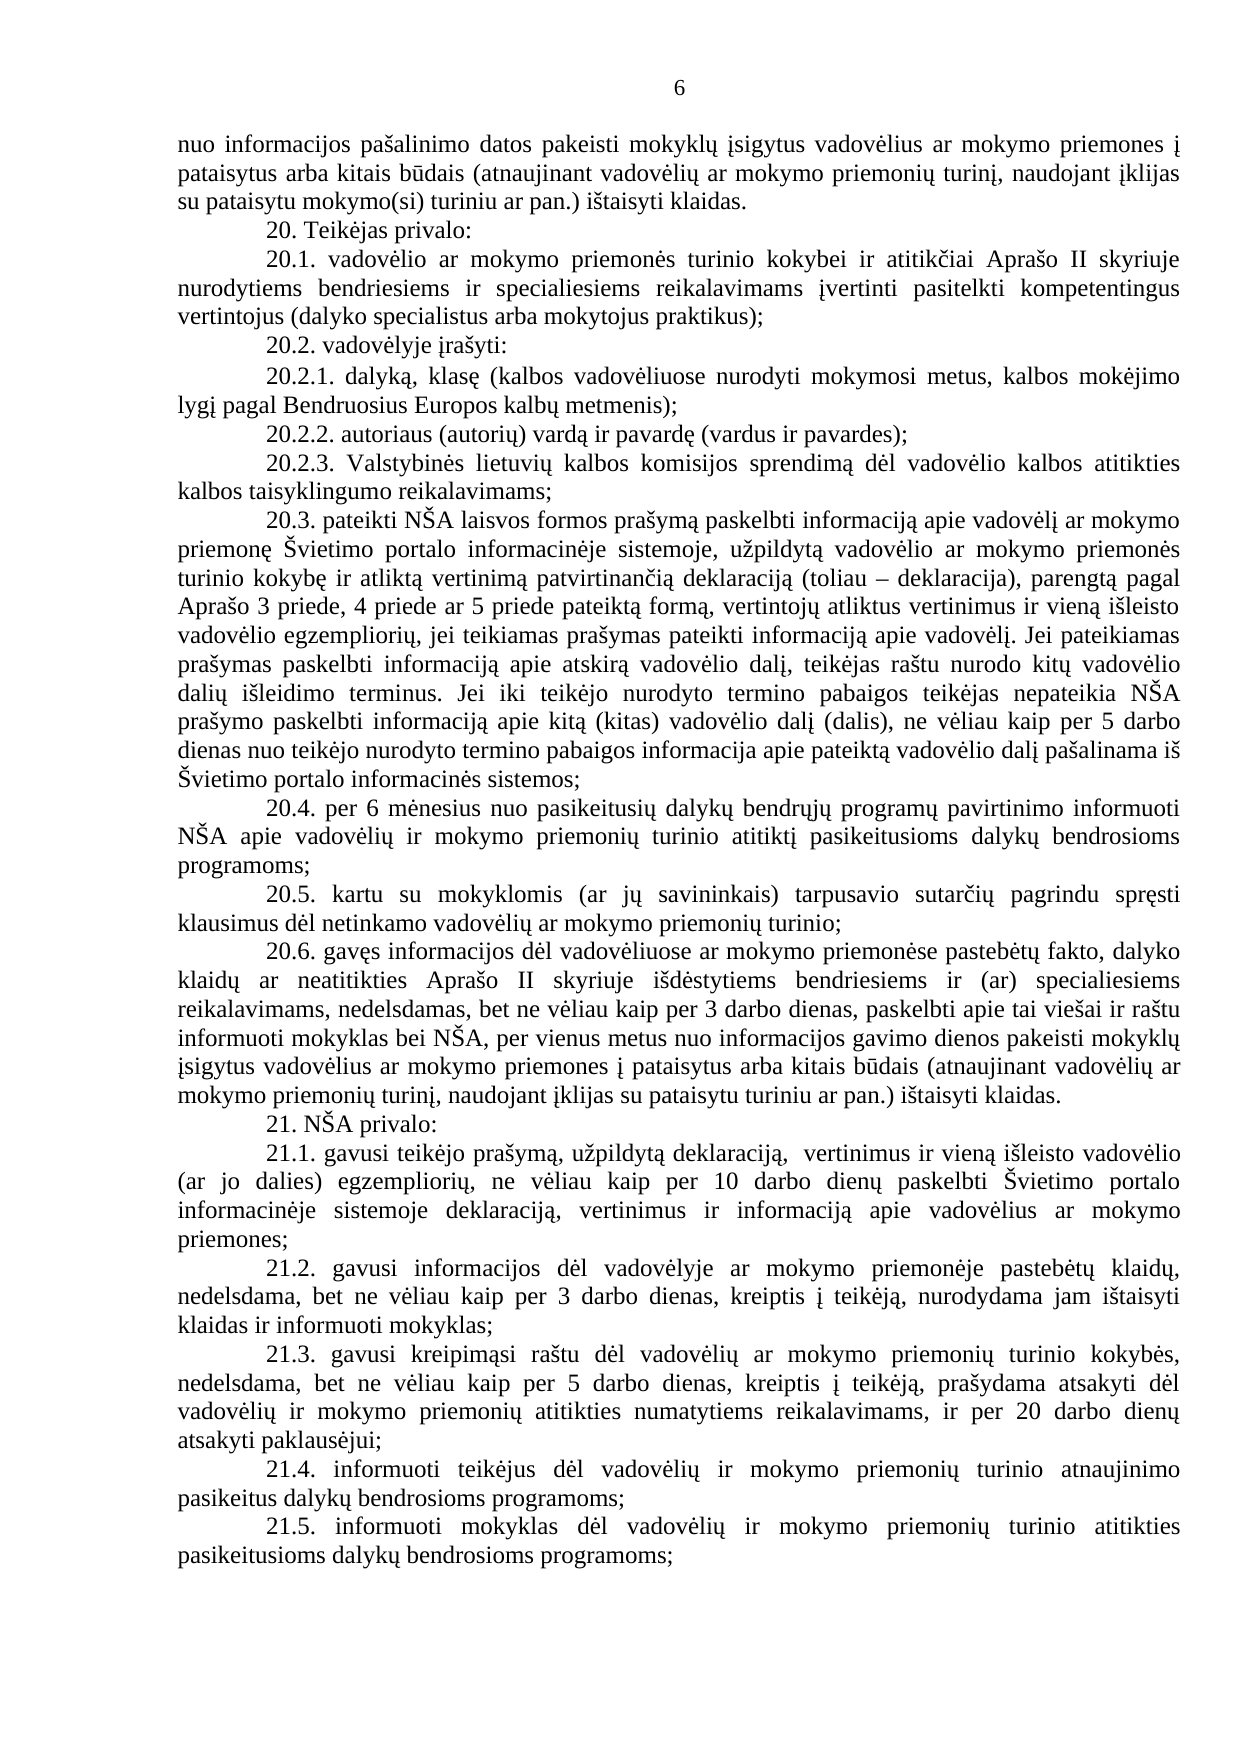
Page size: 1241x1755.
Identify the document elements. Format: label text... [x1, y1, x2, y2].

text 21.1. gavusi teikėjo prašymą, užpildytą deklaraciją, vertinimus ir vieną išleisto vadovėlio (ar jo dalies) egzempliorių, ne vėliau kaip per 10 darbo dienų paskelbti Švietimo portalo informacinėje sistemoje deklaraciją, vertinimus ir informaciją apie vadovėlius ar mokymo priemones; [177, 1138, 1181, 1253]
text 20.2.1. dalyką, klasę (kalbos vadovėliuose nurodyti mokymosi metus, kalbos mokėjimo lygį pagal Bendruosius Europos kalbų metmenis); [177, 361, 1181, 419]
text 20.6. gavęs informacijos dėl vadovėliuose ar mokymo priemonėse pastebėtų fakto, dalyko klaidų ar neatitikties Aprašo II skyriuje išdėstytiems bendriesiems ir (ar) specialiesiems reikalavimams, nedelsdamas, bet ne vėliau kaip per 3 darbo dienas, paskelbti apie tai viešai ir raštu informuoti mokyklas bei NŠA, per vienus metus nuo informacijos gavimo dienos pakeisti mokyklų įsigytus vadovėlius ar mokymo priemones į pataisytus arba kitais būdais (atnaujinant vadovėlių ar mokymo priemonių turinį, naudojant įklijas su pataisytu turiniu ar pan.) ištaisyti klaidas. [177, 936, 1181, 1109]
text 20.3. pateikti NŠA laisvos formos prašymą paskelbti informaciją apie vadovėlį ar mokymo priemonę Švietimo portalo informacinėje sistemoje, užpildytą vadovėlio ar mokymo priemonės turinio kokybę ir atliktą vertinimą patvirtinančią deklaraciją (toliau – deklaracija), parengtą pagal Aprašo 3 priede, 4 priede ar 5 priede pateiktą formą, vertintojų atliktus vertinimus ir vieną išleisto vadovėlio egzempliorių, jei teikiamas prašymas pateikti informaciją apie vadovėlį. Jei pateikiamas prašymas paskelbti informaciją apie atskirą vadovėlio dalį, teikėjas raštu nurodo kitų vadovėlio dalių išleidimo terminus. Jei iki teikėjo nurodyto termino pabaigos teikėjas nepateikia NŠA prašymo paskelbti informaciją apie kitą (kitas) vadovėlio dalį (dalis), ne vėliau kaip per 5 darbo dienas nuo teikėjo nurodyto termino pabaigos informacija apie pateiktą vadovėlio dalį pašalinama iš Švietimo portalo informacinės sistemos; [177, 505, 1181, 793]
text 21.4. informuoti teikėjus dėl vadovėlių ir mokymo priemonių turinio atnaujinimo pasikeitus dalykų bendrosioms programoms; [177, 1454, 1181, 1511]
text 20. Teikėjas privalo: [177, 215, 1181, 244]
text 20.2.2. autoriaus (autorių) vardą ir pavardę (vardus ir pavardes); [177, 419, 1181, 448]
text 21.5. informuoti mokyklas dėl vadovėlių ir mokymo priemonių turinio atitikties pasikeitusioms dalykų bendrosioms programoms; [177, 1511, 1181, 1569]
text 21.3. gavusi kreipimąsi raštu dėl vadovėlių ar mokymo priemonių turinio kokybės, nedelsdama, bet ne vėliau kaip per 5 darbo dienas, kreiptis į teikėją, prašydama atsakyti dėl vadovėlių ir mokymo priemonių atitikties numatytiems reikalavimams, ir per 20 darbo dienų atsakyti paklausėjui; [177, 1339, 1181, 1454]
text 20.5. kartu su mokyklomis (ar jų savininkais) tarpusavio sutarčių pagrindu spręsti klausimus dėl netinkamo vadovėlių ar mokymo priemonių turinio; [177, 879, 1181, 936]
text 21.2. gavusi informacijos dėl vadovėlyje ar mokymo priemonėje pastebėtų klaidų, nedelsdama, bet ne vėliau kaip per 3 darbo dienas, kreiptis į teikėją, nurodydama jam ištaisyti klaidas ir informuoti mokyklas; [177, 1253, 1181, 1339]
text 20.2.3. Valstybinės lietuvių kalbos komisijos sprendimą dėl vadovėlio kalbos atitikties kalbos taisyklingumo reikalavimams; [177, 448, 1181, 505]
text 21. NŠA privalo: [177, 1109, 1181, 1138]
text nuo informacijos pašalinimo datos pakeisti mokyklų įsigytus vadovėlius ar mokymo priemones į pataisytus arba kitais būdais (atnaujinant vadovėlių ar mokymo priemonių turinį, naudojant įklijas su pataisytu mokymo(si) turiniu ar pan.) ištaisyti klaidas. [177, 129, 1181, 215]
text 20.2. vadovėlyje įrašyti: [177, 330, 1181, 359]
text 20.1. vadovėlio ar mokymo priemonės turinio kokybei ir atitikčiai Aprašo II skyriuje nurodytiems bendriesiems ir specialiesiems reikalavimams įvertinti pasitelkti kompetentingus vertintojus (dalyko specialistus arba mokytojus praktikus); [177, 244, 1181, 330]
text 20.4. per 6 mėnesius nuo pasikeitusių dalykų bendrųjų programų pavirtinimo informuoti NŠA apie vadovėlių ir mokymo priemonių turinio atitiktį pasikeitusioms dalykų bendrosioms programoms; [177, 793, 1181, 879]
